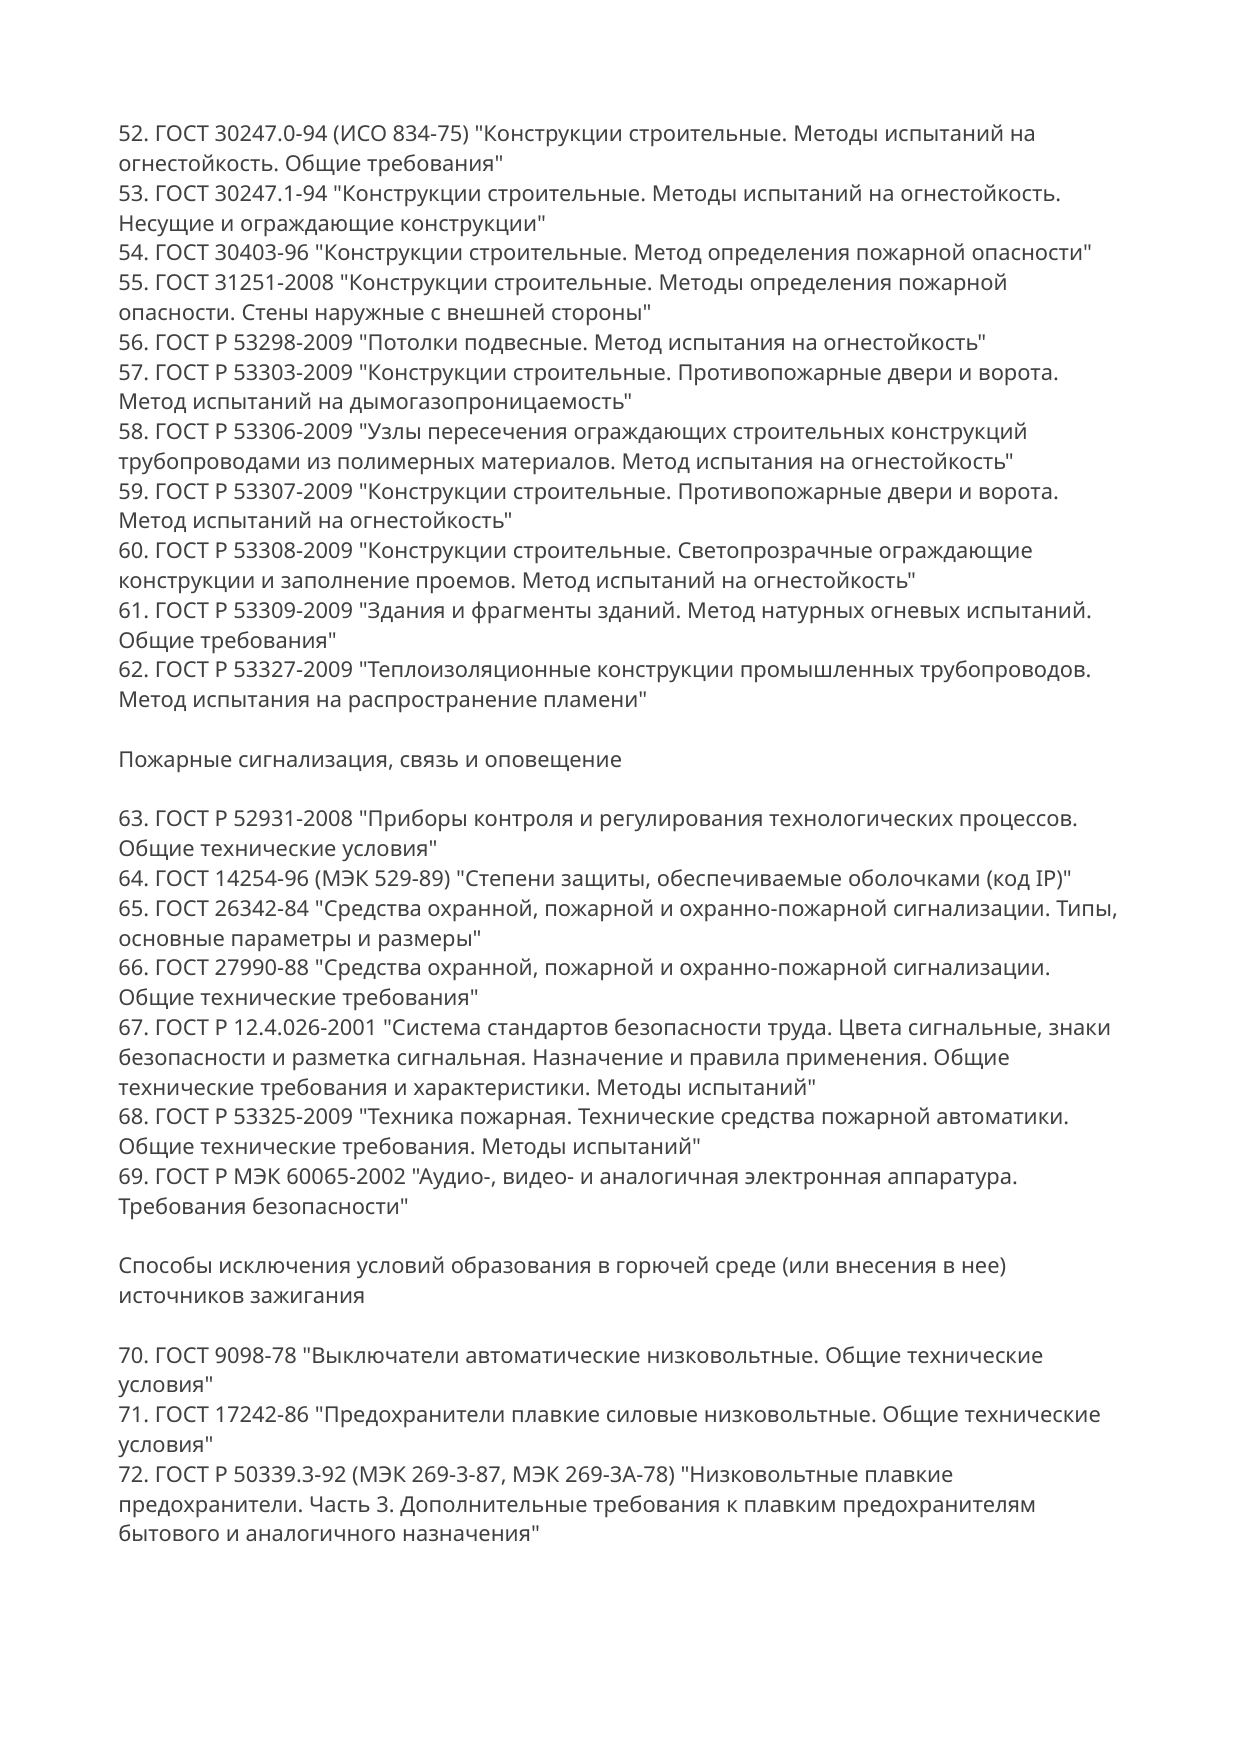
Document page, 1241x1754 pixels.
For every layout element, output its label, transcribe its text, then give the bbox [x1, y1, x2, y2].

text Способы исключения условий образования в горючей среде (или внесения в нее) источников зажигания [118, 1250, 1122, 1310]
text 61. ГОСТ Р 53309-2009 "Здания и фрагменты зданий. Метод натурных огневых испытаний. Общие требования" [118, 595, 1122, 654]
text 70. ГОСТ 9098-78 "Выключатели автоматические низковольтные. Общие технические условия" [118, 1339, 1122, 1399]
text 68. ГОСТ Р 53325-2009 "Техника пожарная. Технические средства пожарной автоматики. Общие технические требования. Методы испытаний" [118, 1101, 1122, 1161]
text 65. ГОСТ 26342-84 "Средства охранной, пожарной и охранно-пожарной сигнализации. Типы, основные параметры и размеры" [118, 893, 1122, 952]
text 62. ГОСТ Р 53327-2009 "Теплоизоляционные конструкции промышленных трубопроводов. Метод испытания на распространение пламени" [118, 654, 1122, 714]
text 53. ГОСТ 30247.1-94 "Конструкции строительные. Методы испытаний на огнестойкость. Несущие и ограждающие конструкции" [118, 178, 1122, 237]
text 60. ГОСТ Р 53308-2009 "Конструкции строительные. Светопрозрачные ограждающие конструкции и заполнение проемов. Метод испытаний на огнестойкость" [118, 535, 1122, 595]
text 72. ГОСТ Р 50339.3-92 (МЭК 269-3-87, МЭК 269-3А-78) "Низковольтные плавкие предохранители. Часть 3. Дополнительные требования к плавким предохранителям бытового и аналогичного назначения" [118, 1459, 1122, 1548]
text 56. ГОСТ Р 53298-2009 "Потолки подвесные. Метод испытания на огнестойкость" [118, 327, 1122, 356]
text 52. ГОСТ 30247.0-94 (ИСО 834-75) "Конструкции строительные. Методы испытаний на огнестойкость. Общие требования" [118, 118, 1122, 178]
text 71. ГОСТ 17242-86 "Предохранители плавкие силовые низковольтные. Общие технические условия" [118, 1399, 1122, 1459]
text 69. ГОСТ Р МЭК 60065-2002 "Аудио-, видео- и аналогичная электронная аппаратура. Требования безопасности" [118, 1161, 1122, 1220]
text 54. ГОСТ 30403-96 "Конструкции строительные. Метод определения пожарной опасности" [118, 237, 1122, 267]
text 67. ГОСТ Р 12.4.026-2001 "Система стандартов безопасности труда. Цвета сигнальные, знаки безопасности и разметка сигнальная. Назначение и правила применения. Общие технические требования и характеристики. Методы испытаний" [118, 1012, 1122, 1101]
text 58. ГОСТ Р 53306-2009 "Узлы пересечения ограждающих строительных конструкций трубопроводами из полимерных материалов. Метод испытания на огнестойкость" [118, 416, 1122, 476]
text 57. ГОСТ Р 53303-2009 "Конструкции строительные. Противопожарные двери и ворота. Метод испытаний на дымогазопроницаемость" [118, 356, 1122, 416]
text 55. ГОСТ 31251-2008 "Конструкции строительные. Методы определения пожарной опасности. Стены наружные с внешней стороны" [118, 267, 1122, 327]
text Пожарные сигнализация, связь и оповещение [118, 744, 1122, 773]
text 64. ГОСТ 14254-96 (МЭК 529-89) "Степени защиты, обеспечиваемые оболочками (код IP)" [118, 863, 1122, 893]
text 59. ГОСТ Р 53307-2009 "Конструкции строительные. Противопожарные двери и ворота. Метод испытаний на огнестойкость" [118, 476, 1122, 535]
text 63. ГОСТ Р 52931-2008 "Приборы контроля и регулирования технологических процессов. Общие технические условия" [118, 803, 1122, 863]
text 66. ГОСТ 27990-88 "Средства охранной, пожарной и охранно-пожарной сигнализации. Общие технические требования" [118, 952, 1122, 1012]
